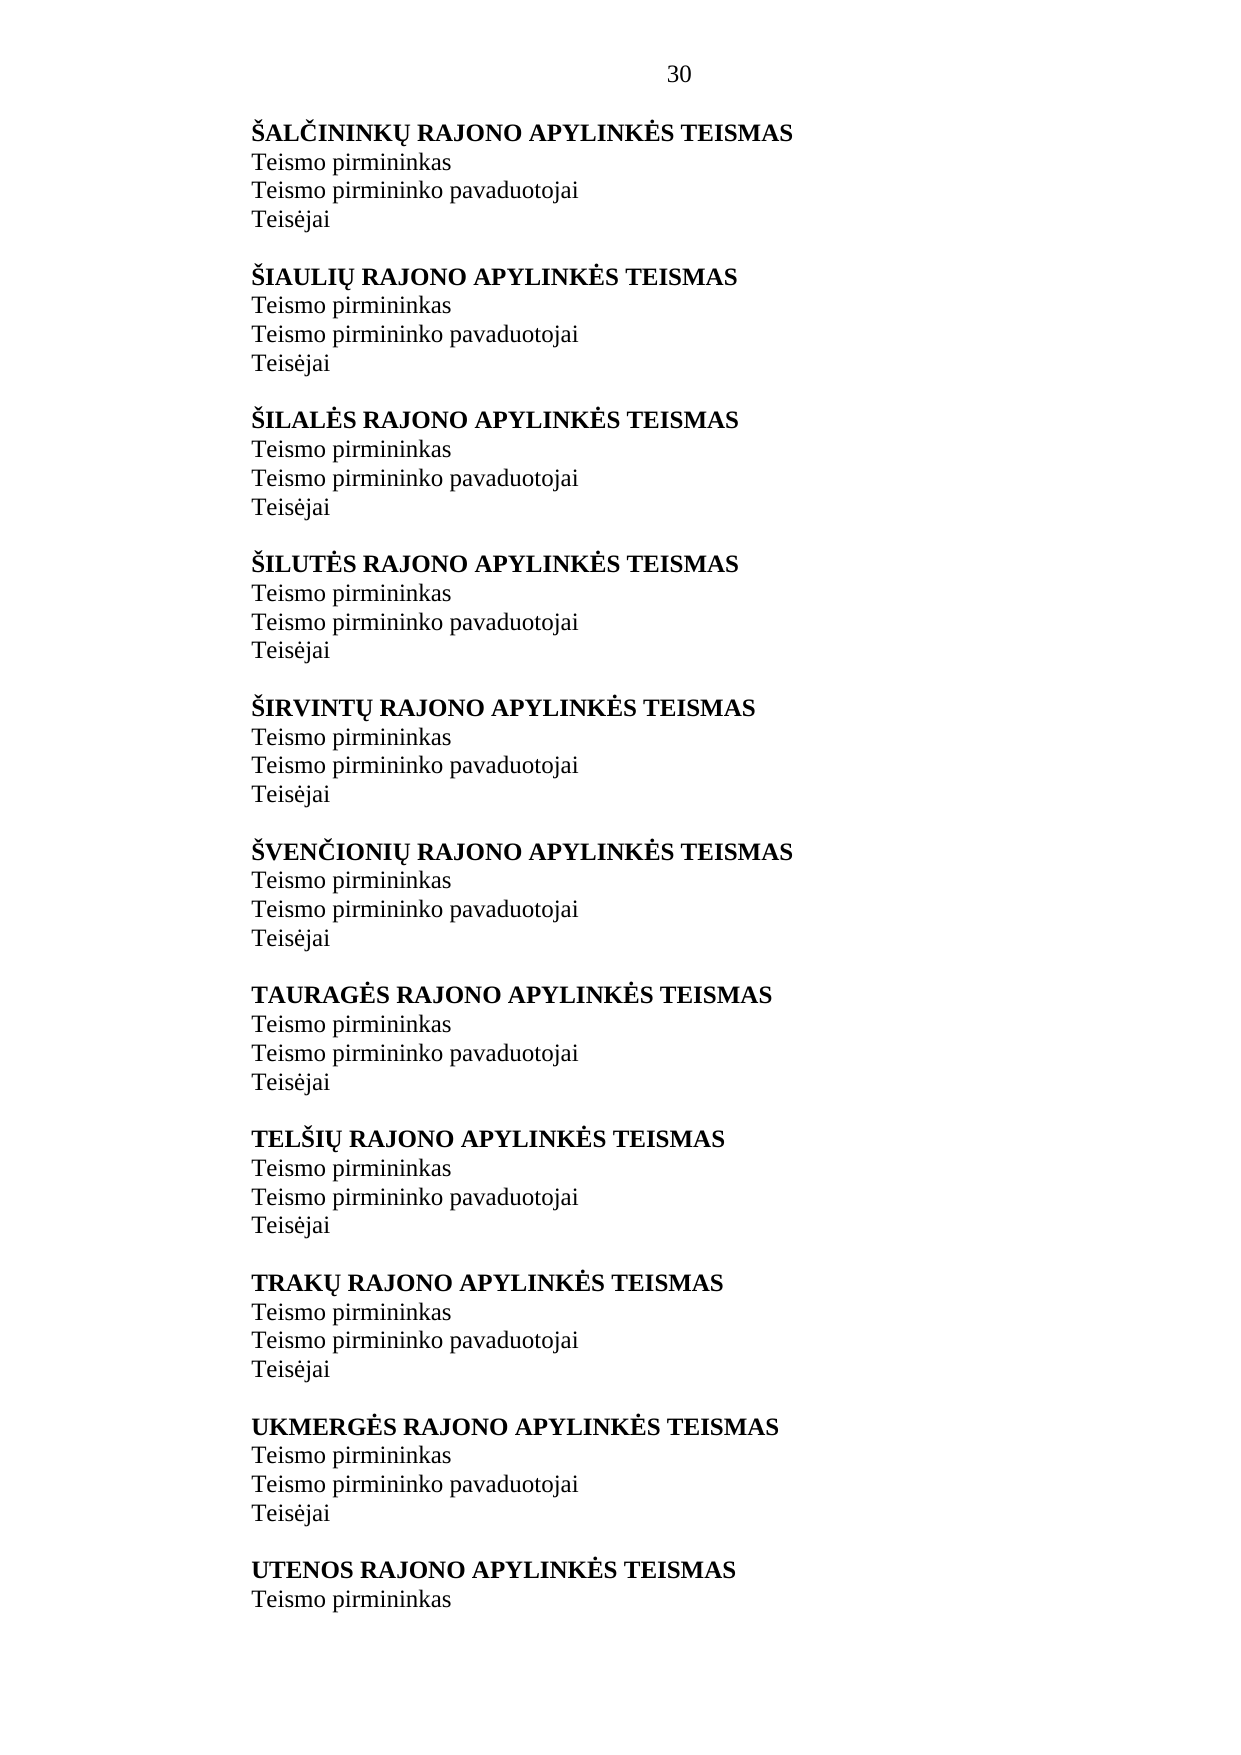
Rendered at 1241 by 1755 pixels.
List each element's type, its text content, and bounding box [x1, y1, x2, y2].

text ŠILALĖS RAJONO APYLINKĖS TEISMAS [177, 406, 1181, 434]
text UTENOS RAJONO APYLINKĖS TEISMAS [177, 1556, 1181, 1584]
text Teismo pirmininkas [177, 578, 1181, 607]
text Teismo pirmininkas [177, 1297, 1181, 1326]
text Teisėjai [177, 636, 1181, 664]
text Teisėjai [177, 492, 1181, 521]
text TELŠIŲ RAJONO APYLINKĖS TEISMAS [177, 1124, 1181, 1153]
text ŠIAULIŲ RAJONO APYLINKĖS TEISMAS [177, 262, 1181, 291]
text ŠALČININKŲ RAJONO APYLINKĖS TEISMAS [177, 118, 1181, 147]
text Teismo pirmininko pavaduotojai [177, 607, 1181, 636]
text Teismo pirmininko pavaduotojai [177, 1469, 1181, 1498]
text Teisėjai [177, 204, 1181, 233]
text Teismo pirmininkas [177, 722, 1181, 751]
text Teisėjai [177, 348, 1181, 377]
text TAURAGĖS RAJONO APYLINKĖS TEISMAS [177, 981, 1181, 1009]
text Teismo pirmininkas [177, 434, 1181, 463]
text Teismo pirmininko pavaduotojai [177, 894, 1181, 923]
text Teismo pirmininko pavaduotojai [177, 319, 1181, 348]
text Teismo pirmininko pavaduotojai [177, 751, 1181, 779]
text Teismo pirmininko pavaduotojai [177, 1038, 1181, 1067]
text ŠVENČIONIŲ RAJONO APYLINKĖS TEISMAS [177, 837, 1181, 866]
text Teismo pirmininkas [177, 1153, 1181, 1182]
text Teismo pirmininko pavaduotojai [177, 176, 1181, 204]
text UKMERGĖS RAJONO APYLINKĖS TEISMAS [177, 1412, 1181, 1441]
text Teismo pirmininko pavaduotojai [177, 463, 1181, 492]
text Teisėjai [177, 1354, 1181, 1383]
text Teismo pirmininko pavaduotojai [177, 1326, 1181, 1354]
text Teismo pirmininkas [177, 1441, 1181, 1469]
text Teisėjai [177, 1067, 1181, 1096]
text Teismo pirmininkas [177, 1584, 1181, 1613]
text Teisėjai [177, 1498, 1181, 1527]
text Teisėjai [177, 779, 1181, 808]
text ŠILUTĖS RAJONO APYLINKĖS TEISMAS [177, 549, 1181, 578]
text Teismo pirmininkas [177, 147, 1181, 176]
text Teismo pirmininkas [177, 291, 1181, 319]
text Teismo pirmininko pavaduotojai [177, 1182, 1181, 1211]
text Teisėjai [177, 1211, 1181, 1239]
text ŠIRVINTŲ RAJONO APYLINKĖS TEISMAS [177, 693, 1181, 722]
text TRAKŲ RAJONO APYLINKĖS TEISMAS [177, 1268, 1181, 1297]
text Teismo pirmininkas [177, 866, 1181, 894]
text Teisėjai [177, 923, 1181, 952]
text Teismo pirmininkas [177, 1009, 1181, 1038]
